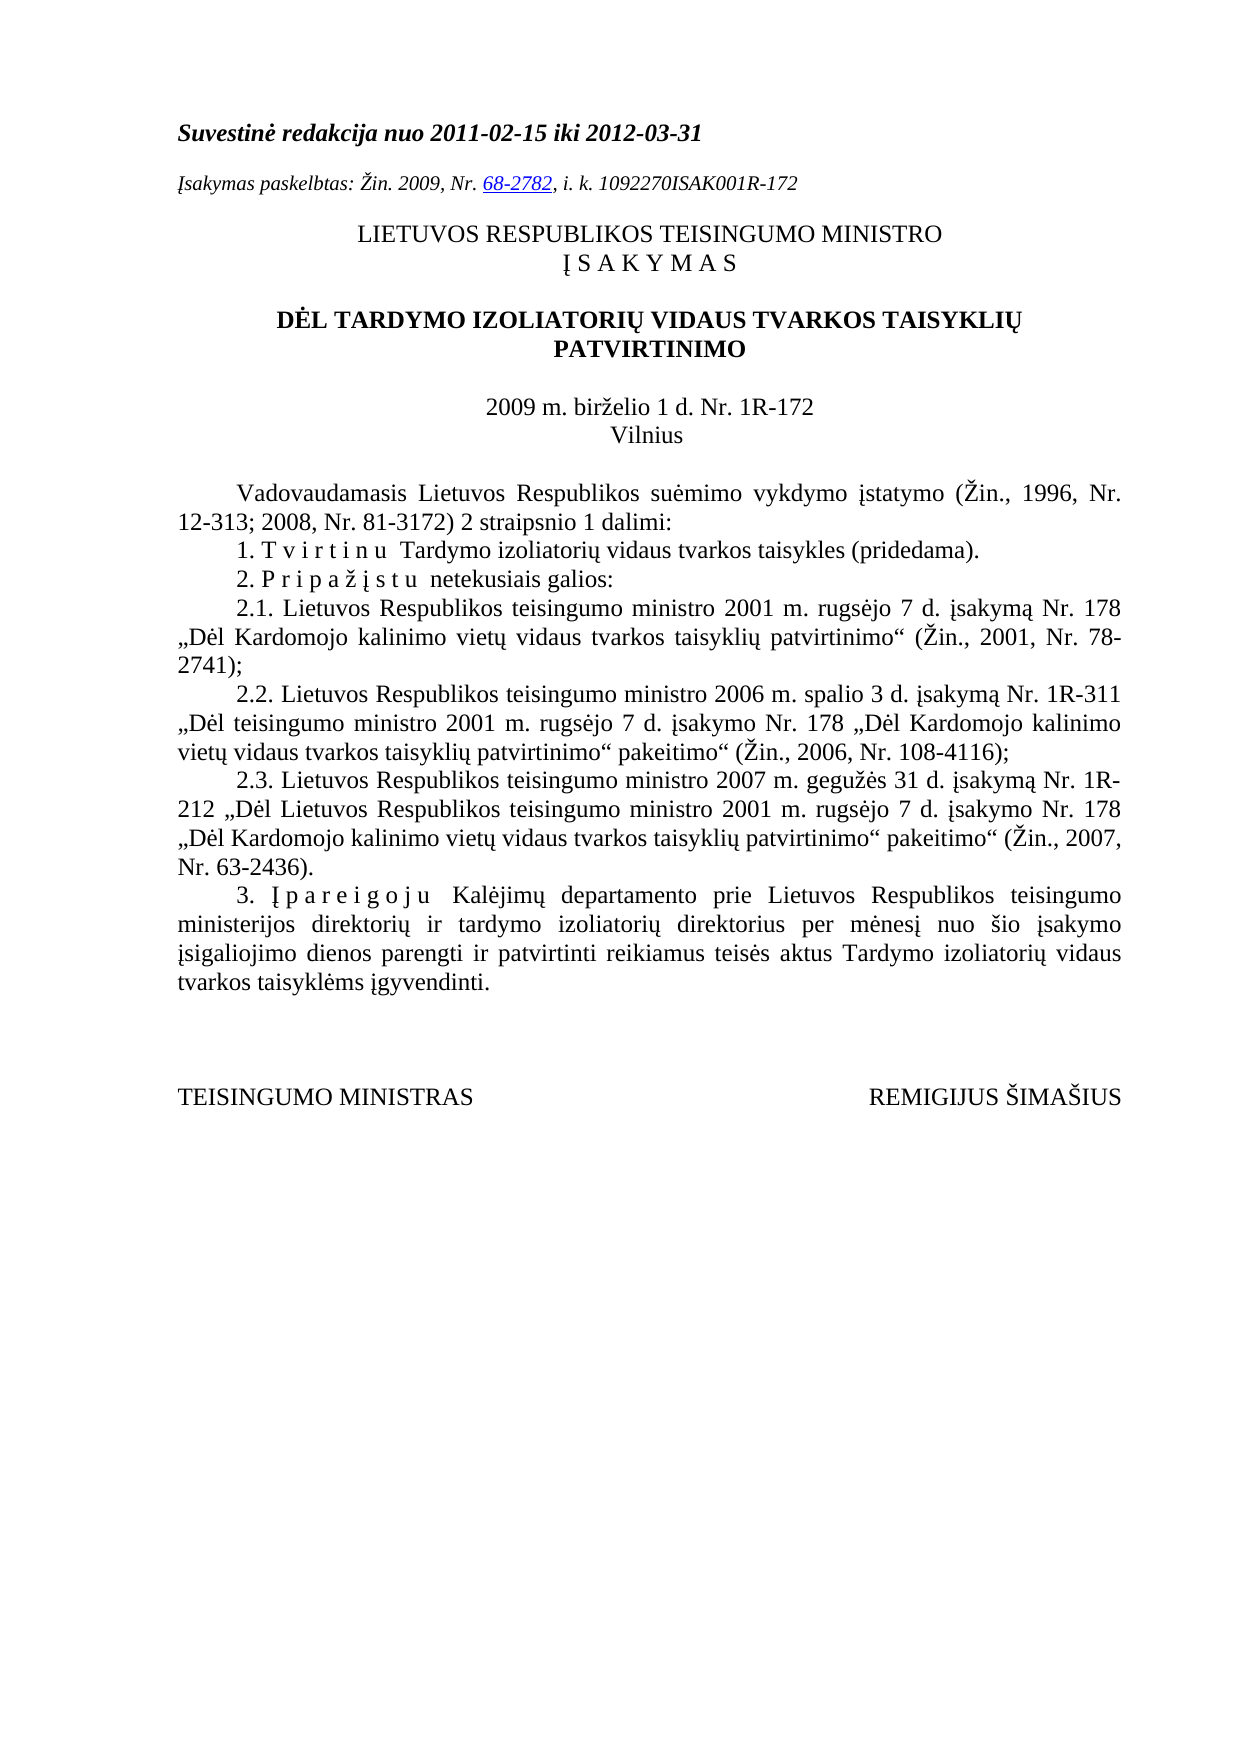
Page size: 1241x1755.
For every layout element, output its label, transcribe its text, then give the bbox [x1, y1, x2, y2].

text 2.3. Lietuvos Respublikos teisingumo ministro 2007 m. gegužės 31 d. įsakymą Nr. 1R-212 „Dėl Lietuvos Respublikos teisingumo ministro 2001 m. rugsėjo 7 d. įsakymo Nr. 178 „Dėl Kardomojo kalinimo vietų vidaus tvarkos taisyklių patvirtinimo“ pakeitimo“ (Žin., 2007, Nr. 63-2436). [177, 765, 1122, 880]
text 3. Įpareigoju Kalėjimų departamento prie Lietuvos Respublikos teisingumo ministerijos direktorių ir tardymo izoliatorių direktorius per mėnesį nuo šio įsakymo įsigaliojimo dienos parengti ir patvirtinti reikiamus teisės aktus Tardymo izoliatorių vidaus tvarkos taisyklėms įgyvendinti. [177, 880, 1122, 995]
text 2009 m. birželio 1 d. Nr. 1R-172 [177, 392, 1122, 420]
text DĖL TARDYMO IZOLIATORIŲ VIDAUS TVARKOS TAISYKLIŲ PATVIRTINIMO [177, 305, 1122, 363]
text ĮSAKYMAS [177, 248, 1122, 277]
text Vadovaudamasis Lietuvos Respublikos suėmimo vykdymo įstatymo (Žin., 1996, Nr. 12-313; 2008, Nr. 81-3172) 2 straipsnio 1 dalimi: [177, 478, 1122, 535]
text Suvestinė redakcija nuo 2011-02-15 iki 2012-03-31 [177, 118, 1122, 147]
text LIETUVOS RESPUBLIKOS TEISINGUMO MINISTRO [177, 219, 1122, 248]
text 2. Pripažįstu netekusiais galios: [177, 564, 1122, 593]
text 2.1. Lietuvos Respublikos teisingumo ministro 2001 m. rugsėjo 7 d. įsakymą Nr. 178 „Dėl Kardomojo kalinimo vietų vidaus tvarkos taisyklių patvirtinimo“ (Žin., 2001, Nr. 78-2741); [177, 593, 1122, 679]
text TEISINGUMO MINISTRAS REMIGIJUS ŠIMAŠIUS [177, 1082, 1122, 1110]
text Vilnius [177, 420, 1122, 449]
text 2.2. Lietuvos Respublikos teisingumo ministro 2006 m. spalio 3 d. įsakymą Nr. 1R-311 „Dėl teisingumo ministro 2001 m. rugsėjo 7 d. įsakymo Nr. 178 „Dėl Kardomojo kalinimo vietų vidaus tvarkos taisyklių patvirtinimo“ pakeitimo“ (Žin., 2006, Nr. 108-4116); [177, 679, 1122, 765]
text Įsakymas paskelbtas: Žin. 2009, Nr. 68-2782, i. k. 1092270ISAK001R-172 [177, 171, 1122, 195]
text 1. Tvirtinu Tardymo izoliatorių vidaus tvarkos taisykles (pridedama). [177, 535, 1122, 564]
